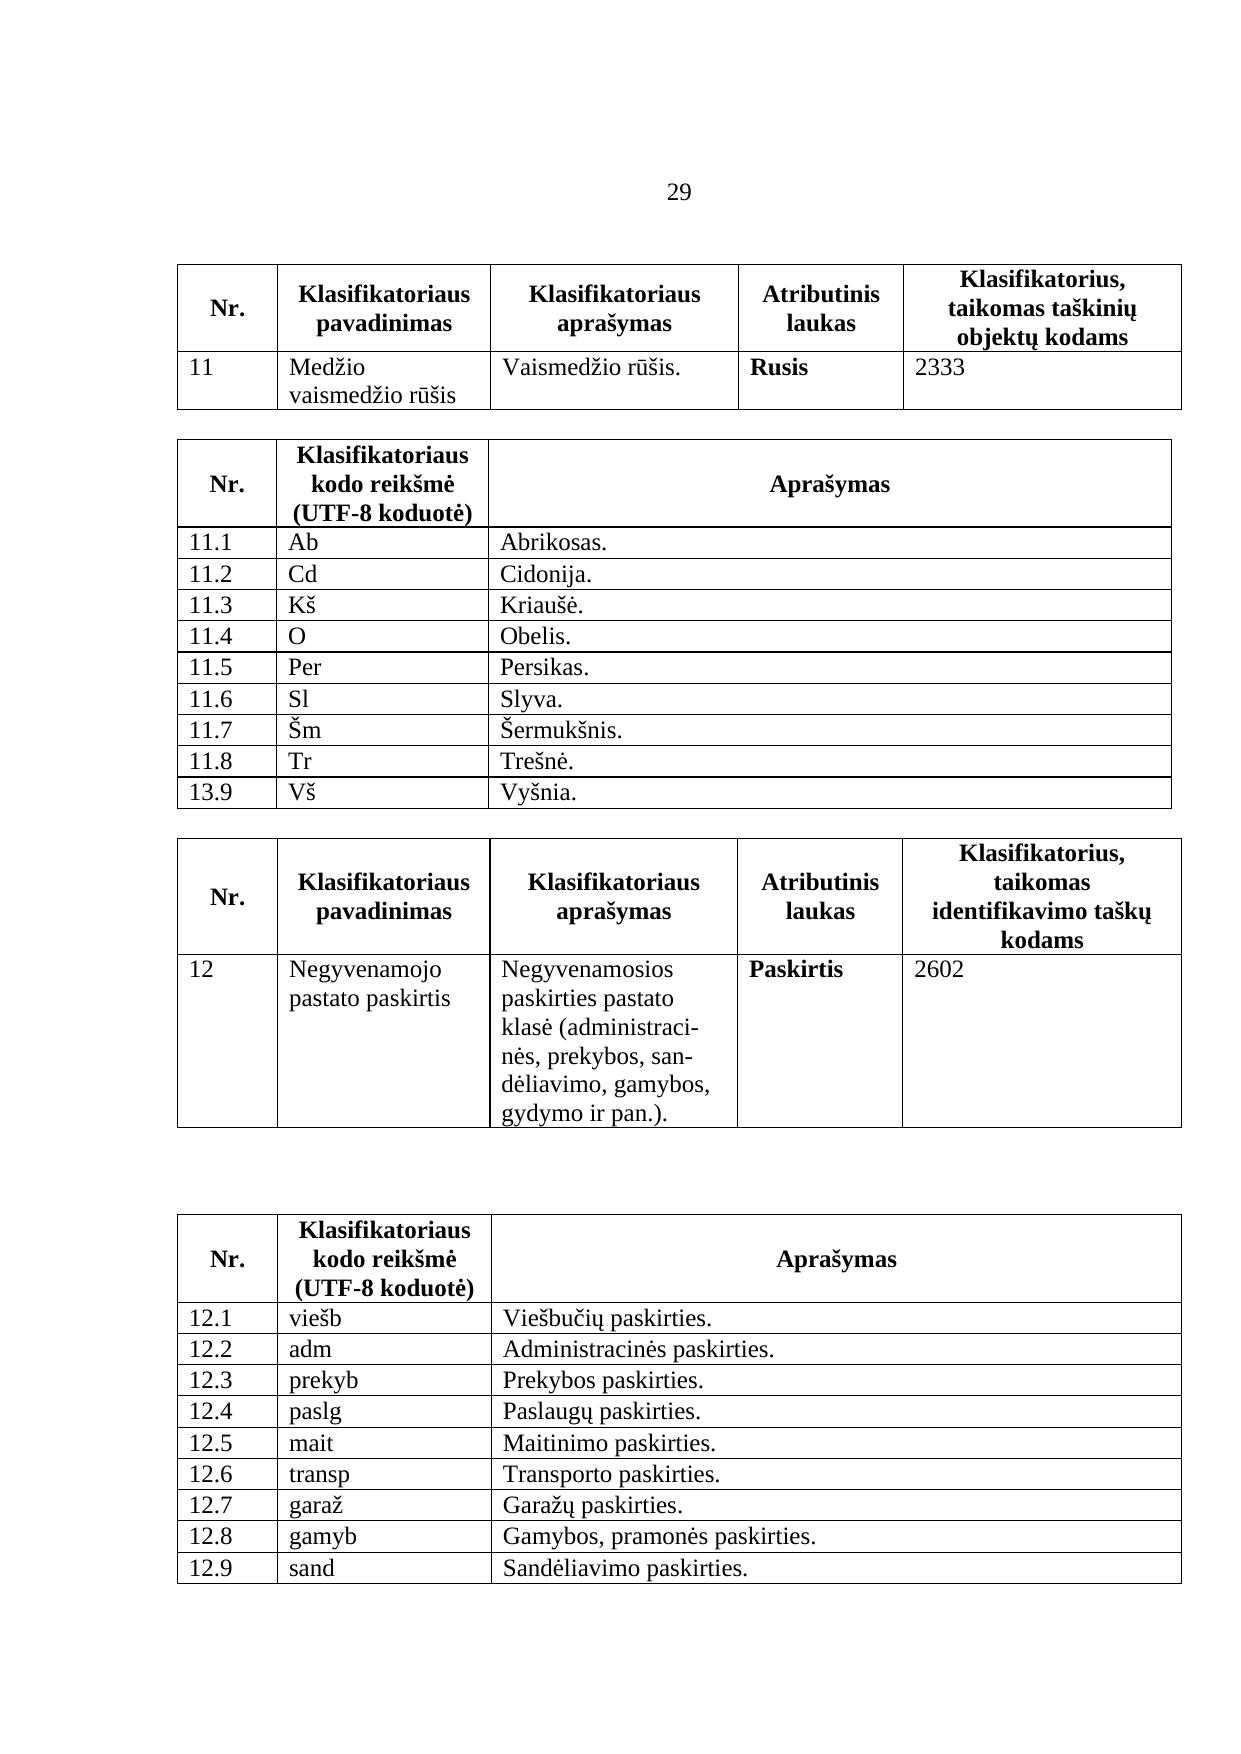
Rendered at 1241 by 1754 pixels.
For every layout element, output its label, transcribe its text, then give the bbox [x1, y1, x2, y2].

table_cell garaž [278, 1490, 491, 1520]
table_cell Trešnė. [489, 746, 1171, 776]
table_cell 12.4 [178, 1396, 277, 1427]
table_cell Gamybos, pramonės paskirties. [492, 1521, 1181, 1552]
table_cell paslg [278, 1396, 491, 1427]
table_cell Medžio vaismedžio rūšis [278, 352, 490, 409]
table_cell 11.8 [178, 746, 276, 776]
table_cell O [277, 621, 488, 651]
table_cell transp [278, 1459, 491, 1489]
table_cell 11.3 [178, 590, 276, 620]
table_cell Negyvenamojo pastato paskirtis [278, 955, 489, 1127]
table_cell Maitinimo paskirties. [492, 1428, 1181, 1458]
table_header Nr. [178, 839, 277, 953]
table_cell Garažų paskirties. [492, 1490, 1181, 1520]
table_header Klasifikatorius, taikomas identifikavimo taškų kodams [903, 839, 1181, 953]
table_cell Cidonija. [489, 559, 1171, 589]
table_header Klasifikatoriaus kodo reikšmė (UTF-8 koduotė) [278, 1215, 491, 1302]
table_cell 12.6 [178, 1459, 277, 1489]
table_cell 2333 [904, 352, 1181, 409]
table_header Nr. [178, 1215, 277, 1302]
table_cell 11 [178, 352, 277, 409]
table_cell 12.1 [178, 1303, 277, 1333]
table_header Nr. [178, 265, 277, 351]
table_cell 12.7 [178, 1490, 277, 1520]
table_header Klasifikatorius, taikomas taškinių objektų kodams [904, 265, 1181, 351]
table_header Klasifikatoriaus pavadinimas [278, 265, 490, 351]
table_cell Vš [277, 778, 488, 808]
table_cell Vaismedžio rūšis. [491, 352, 738, 409]
table_cell viešb [278, 1303, 491, 1333]
table_cell Per [277, 653, 488, 683]
table_cell Abrikosas. [489, 528, 1171, 558]
table_cell Transporto paskirties. [492, 1459, 1181, 1489]
table_cell Kš [277, 590, 488, 620]
table_cell 11.1 [178, 528, 276, 558]
table_header Aprašymas [492, 1215, 1181, 1302]
table_cell 11.7 [178, 715, 276, 745]
table_cell 12.5 [178, 1428, 277, 1458]
table_header Klasifikatoriaus kodo reikšmė (UTF-8 koduotė) [277, 440, 488, 526]
table_cell Šermukšnis. [489, 715, 1171, 745]
table_cell 12.9 [178, 1553, 277, 1583]
table_cell Paskirtis [738, 955, 902, 1127]
table_cell 11.6 [178, 684, 276, 714]
table_cell Paslaugų paskirties. [492, 1396, 1181, 1427]
table_cell 11.4 [178, 621, 276, 651]
table_header Atributinis laukas [738, 839, 902, 953]
table_cell gamyb [278, 1521, 491, 1552]
table_cell 11.2 [178, 559, 276, 589]
table_cell prekyb [278, 1365, 491, 1395]
table_cell Obelis. [489, 621, 1171, 651]
table_cell Slyva. [489, 684, 1171, 714]
table_cell 13.9 [178, 778, 276, 808]
table_cell 12.3 [178, 1365, 277, 1395]
table_cell mait [278, 1428, 491, 1458]
table_cell adm [278, 1334, 491, 1364]
table_cell Vyšnia. [489, 778, 1171, 808]
table_cell Negyvenamosios paskirties pastato klasė (administraci-nės, prekybos, san-dėliavimo, gamybos, gydymo ir pan.). [491, 955, 737, 1127]
table_cell Kriaušė. [489, 590, 1171, 620]
table_cell Persikas. [489, 653, 1171, 683]
table_header Klasifikatoriaus aprašymas [491, 839, 737, 953]
table_cell Administracinės paskirties. [492, 1334, 1181, 1364]
table_header Atributinis laukas [739, 265, 903, 351]
table_header Aprašymas [489, 440, 1171, 526]
table_cell 12.2 [178, 1334, 277, 1364]
table_cell Šm [277, 715, 488, 745]
table_cell Sandėliavimo paskirties. [492, 1553, 1181, 1583]
table_cell Cd [277, 559, 488, 589]
table_cell 12.8 [178, 1521, 277, 1552]
table_cell Tr [277, 746, 488, 776]
table_cell Rusis [739, 352, 903, 409]
table_header Nr. [178, 440, 276, 526]
table_cell Sl [277, 684, 488, 714]
table_cell Ab [277, 528, 488, 558]
table_header Klasifikatoriaus pavadinimas [278, 839, 489, 953]
table_cell sand [278, 1553, 491, 1583]
table_cell Viešbučių paskirties. [492, 1303, 1181, 1333]
table_header Klasifikatoriaus aprašymas [491, 265, 738, 351]
table_cell Prekybos paskirties. [492, 1365, 1181, 1395]
table_cell 2602 [903, 955, 1181, 1127]
table_cell 12 [178, 955, 277, 1127]
table_cell 11.5 [178, 653, 276, 683]
